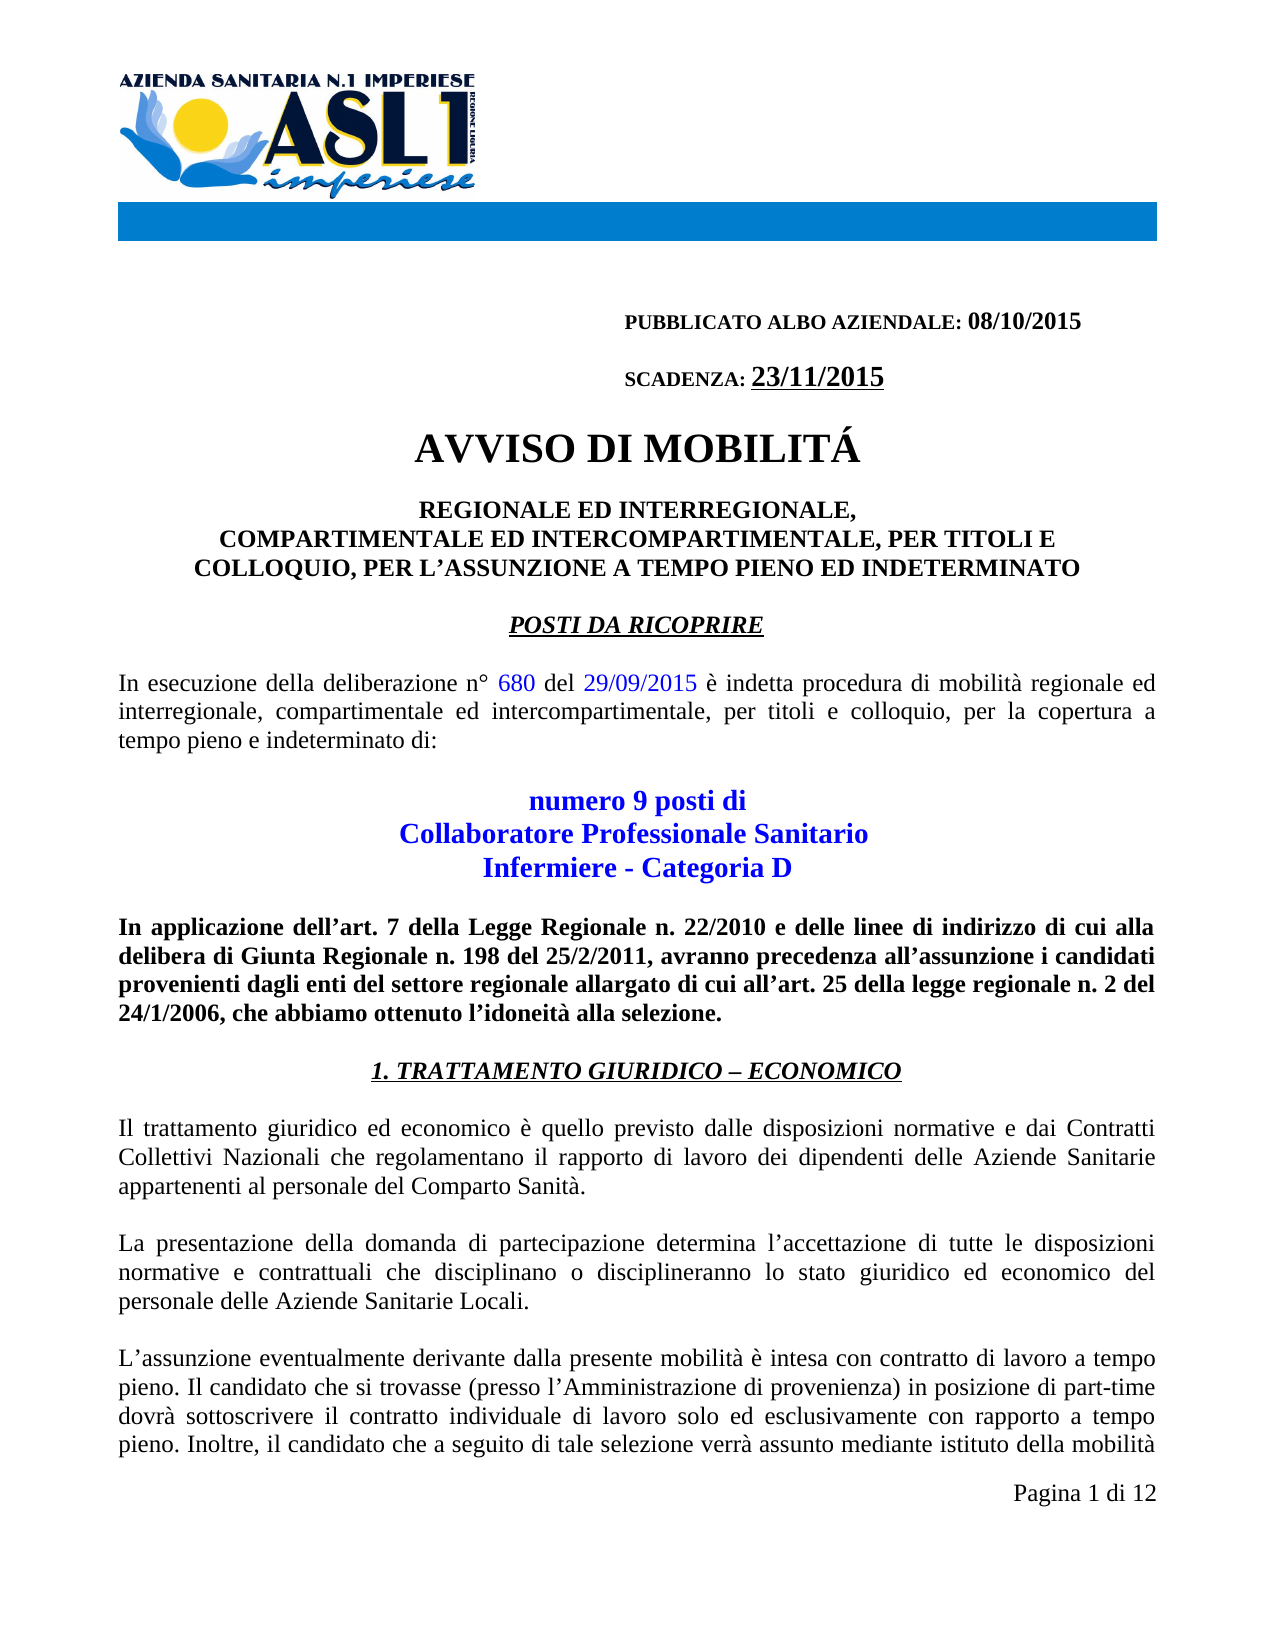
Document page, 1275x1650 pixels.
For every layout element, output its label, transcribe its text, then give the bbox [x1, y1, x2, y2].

text La presentazione della domanda di partecipazione determina l’accettazione di tutte le disposizioni normative e contrattuali che disciplinano o disciplineranno lo stato giuridico ed economico del personale delle Aziende Sanitarie Locali. [118, 1228, 1157, 1314]
text 1. TRATTAMENTO GIURIDICO – ECONOMICO [118, 1056, 1157, 1084]
subtitle COLLOQUIO, PER L’ASSUNZIONE A TEMPO PIENO ED INDETERMINATO [118, 553, 1157, 581]
text Infermiere - Categoria D [118, 850, 1157, 883]
text In esecuzione della deliberazione n° 680 del 29/09/2015 è indetta procedura di mobilità regionale ed interregionale, compartimentale ed intercompartimentale, per titoli e colloquio, per la copertura a tempo pieno e indeterminato di: [118, 668, 1157, 754]
picture [119, 74, 475, 199]
subtitle SCADENZA: 23/11/2015 [624, 359, 1157, 393]
subtitle PUBBLICATO ALBO AZIENDALE: 08/10/2015 [624, 306, 1157, 334]
text numero 9 posti di [118, 783, 1157, 816]
text REGIONALE ED INTERREGIONALE, [118, 495, 1157, 524]
text In applicazione dell’art. 7 della Legge Regionale n. 22/2010 e delle linee di indirizzo di cui alla delibera di Giunta Regionale n. 198 del 25/2/2011, avranno precedenza all’assunzione i candidati provenienti dagli enti del settore regionale allargato di cui all’art. 25 della legge regionale n. 2 del 24/1/2006, che abbiamo ottenuto l’idoneità alla selezione. [118, 912, 1157, 1027]
text COMPARTIMENTALE ED INTERCOMPARTIMENTALE, PER TITOLI E [118, 524, 1157, 553]
text AVVISO DI MOBILITÁ [118, 423, 1157, 471]
text Collaboratore Professionale Sanitario [118, 816, 1157, 850]
text L’assunzione eventualmente derivante dalla presente mobilità è intesa con contratto di lavoro a tempo pieno. Il candidato che si trovasse (presso l’Amministrazione di provenienza) in posizione di part-time dovrà sottoscrivere il contratto individuale di lavoro solo ed esclusivamente con rapporto a tempo pieno. Inoltre, il candidato che a seguito di tale selezione verrà assunto mediante istituto della mobilità [118, 1343, 1157, 1458]
text Il trattamento giuridico ed economico è quello previsto dalle disposizioni normative e dai Contratti Collettivi Nazionali che regolamentano il rapporto di lavoro dei dipendenti delle Aziende Sanitarie appartenenti al personale del Comparto Sanità. [118, 1113, 1157, 1199]
text POSTI DA RICOPRIRE [118, 610, 1157, 639]
